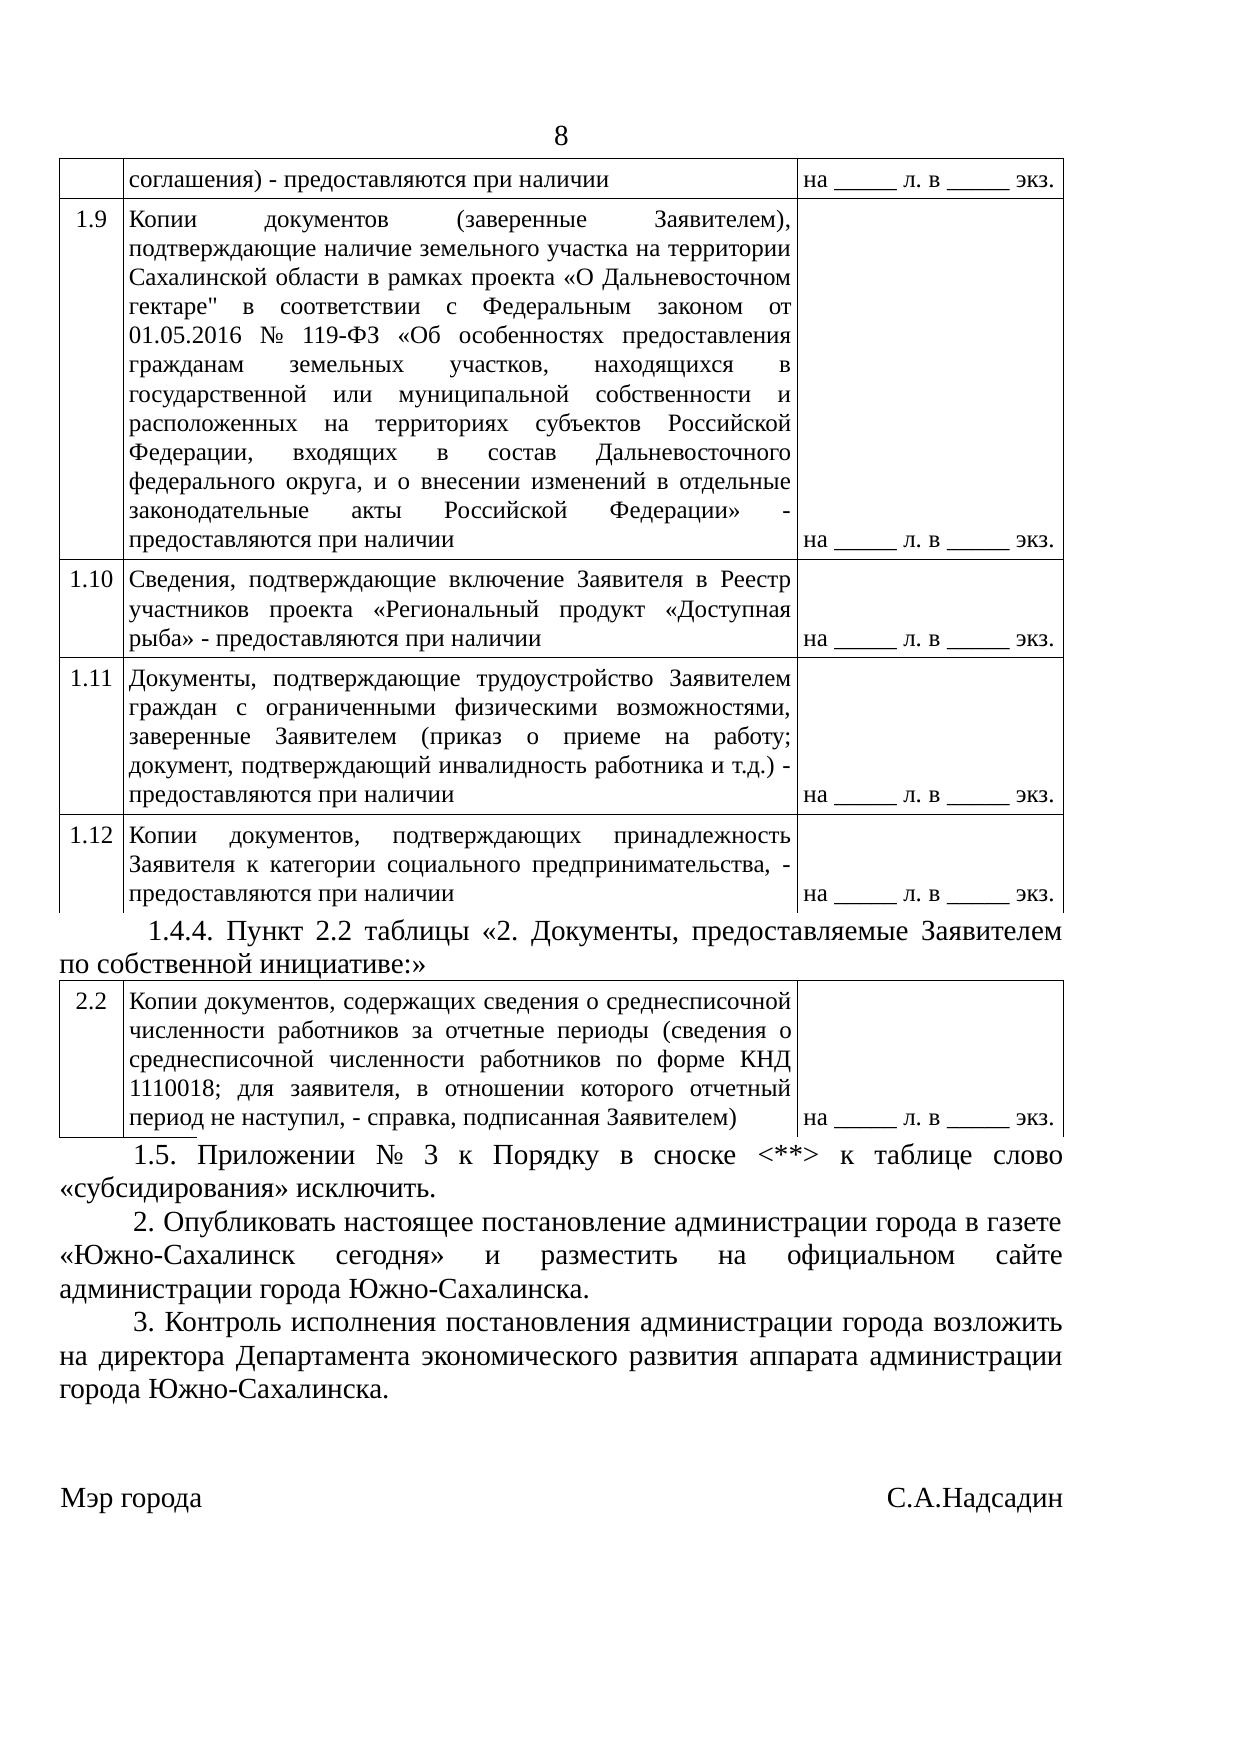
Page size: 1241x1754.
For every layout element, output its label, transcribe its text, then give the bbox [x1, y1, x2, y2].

text 3. Контроль исполнения постановления администрации города возложить на директора Департамента экономического развития аппарата администрации города Южно-Сахалинска. [59, 1305, 1063, 1405]
table_cell 1.10 [60, 560, 123, 657]
table_cell Документы, подтверждающие трудоустройство Заявителем граждан с ограниченными физическими возможностями, заверенные Заявителем (приказ о приеме на работу; документ, подтверждающий инвалидность работника и т.д.) - предоставляются при наличии [124, 658, 797, 814]
table_cell на _____ л. в _____ экз. [798, 159, 1063, 198]
table_cell на _____ л. в _____ экз. [798, 815, 1063, 913]
text 2. Опубликовать настоящее постановление администрации города в газете «Южно-Сахалинск сегодня» и разместить на официальном сайте администрации города Южно-Сахалинска. [59, 1204, 1063, 1305]
table_header на _____ л. в _____ экз. [798, 981, 1063, 1137]
table_header 2.2 [60, 981, 123, 1137]
text 1.4.4. Пункт 2.2 таблицы «2. Документы, предоставляемые Заявителем по собственной инициативе:» [59, 914, 1063, 980]
table_cell 1.11 [60, 658, 123, 814]
table_cell [60, 159, 123, 198]
list Мэр города С.А.Надсадин [60, 1480, 1063, 1514]
table_cell Копии документов (заверенные Заявителем), подтверждающие наличие земельного участка на территории Сахалинской области в рамках проекта «О Дальневосточном гектаре" в соответствии с Федеральным законом от 01.05.2016 № 119-ФЗ «Об особенностях предоставления гражданам земельных участков, находящихся в государственной или муниципальной собственности и расположенных на территориях субъектов Российской Федерации, входящих в состав Дальневосточного федерального округа, и о внесении изменений в отдельные законодательные акты Российской Федерации» - предоставляются при наличии [124, 199, 797, 558]
table_cell на _____ л. в _____ экз. [798, 199, 1063, 558]
table_cell на _____ л. в _____ экз. [798, 658, 1063, 814]
table_cell 1.12 [60, 815, 123, 913]
table_cell на _____ л. в _____ экз. [798, 560, 1063, 657]
table_cell 1.9 [60, 199, 123, 558]
table_cell Копии документов, подтверждающих принадлежность Заявителя к категории социального предпринимательства, - предоставляются при наличии [124, 815, 797, 913]
text 1.5. Приложении № 3 к Порядку в сноске <**> к таблице слово «субсидирования» исключить. [59, 1138, 1063, 1204]
table_cell Сведения, подтверждающие включение Заявителя в Реестр участников проекта «Региональный продукт «Доступная рыба» - предоставляются при наличии [124, 560, 797, 657]
table_cell соглашения) - предоставляются при наличии [124, 159, 797, 198]
table_header Копии документов, содержащих сведения о среднесписочной численности работников за отчетные периоды (сведения о среднесписочной численности работников по форме КНД 1110018; для заявителя, в отношении которого отчетный период не наступил, - справка, подписанная Заявителем) [124, 981, 797, 1137]
